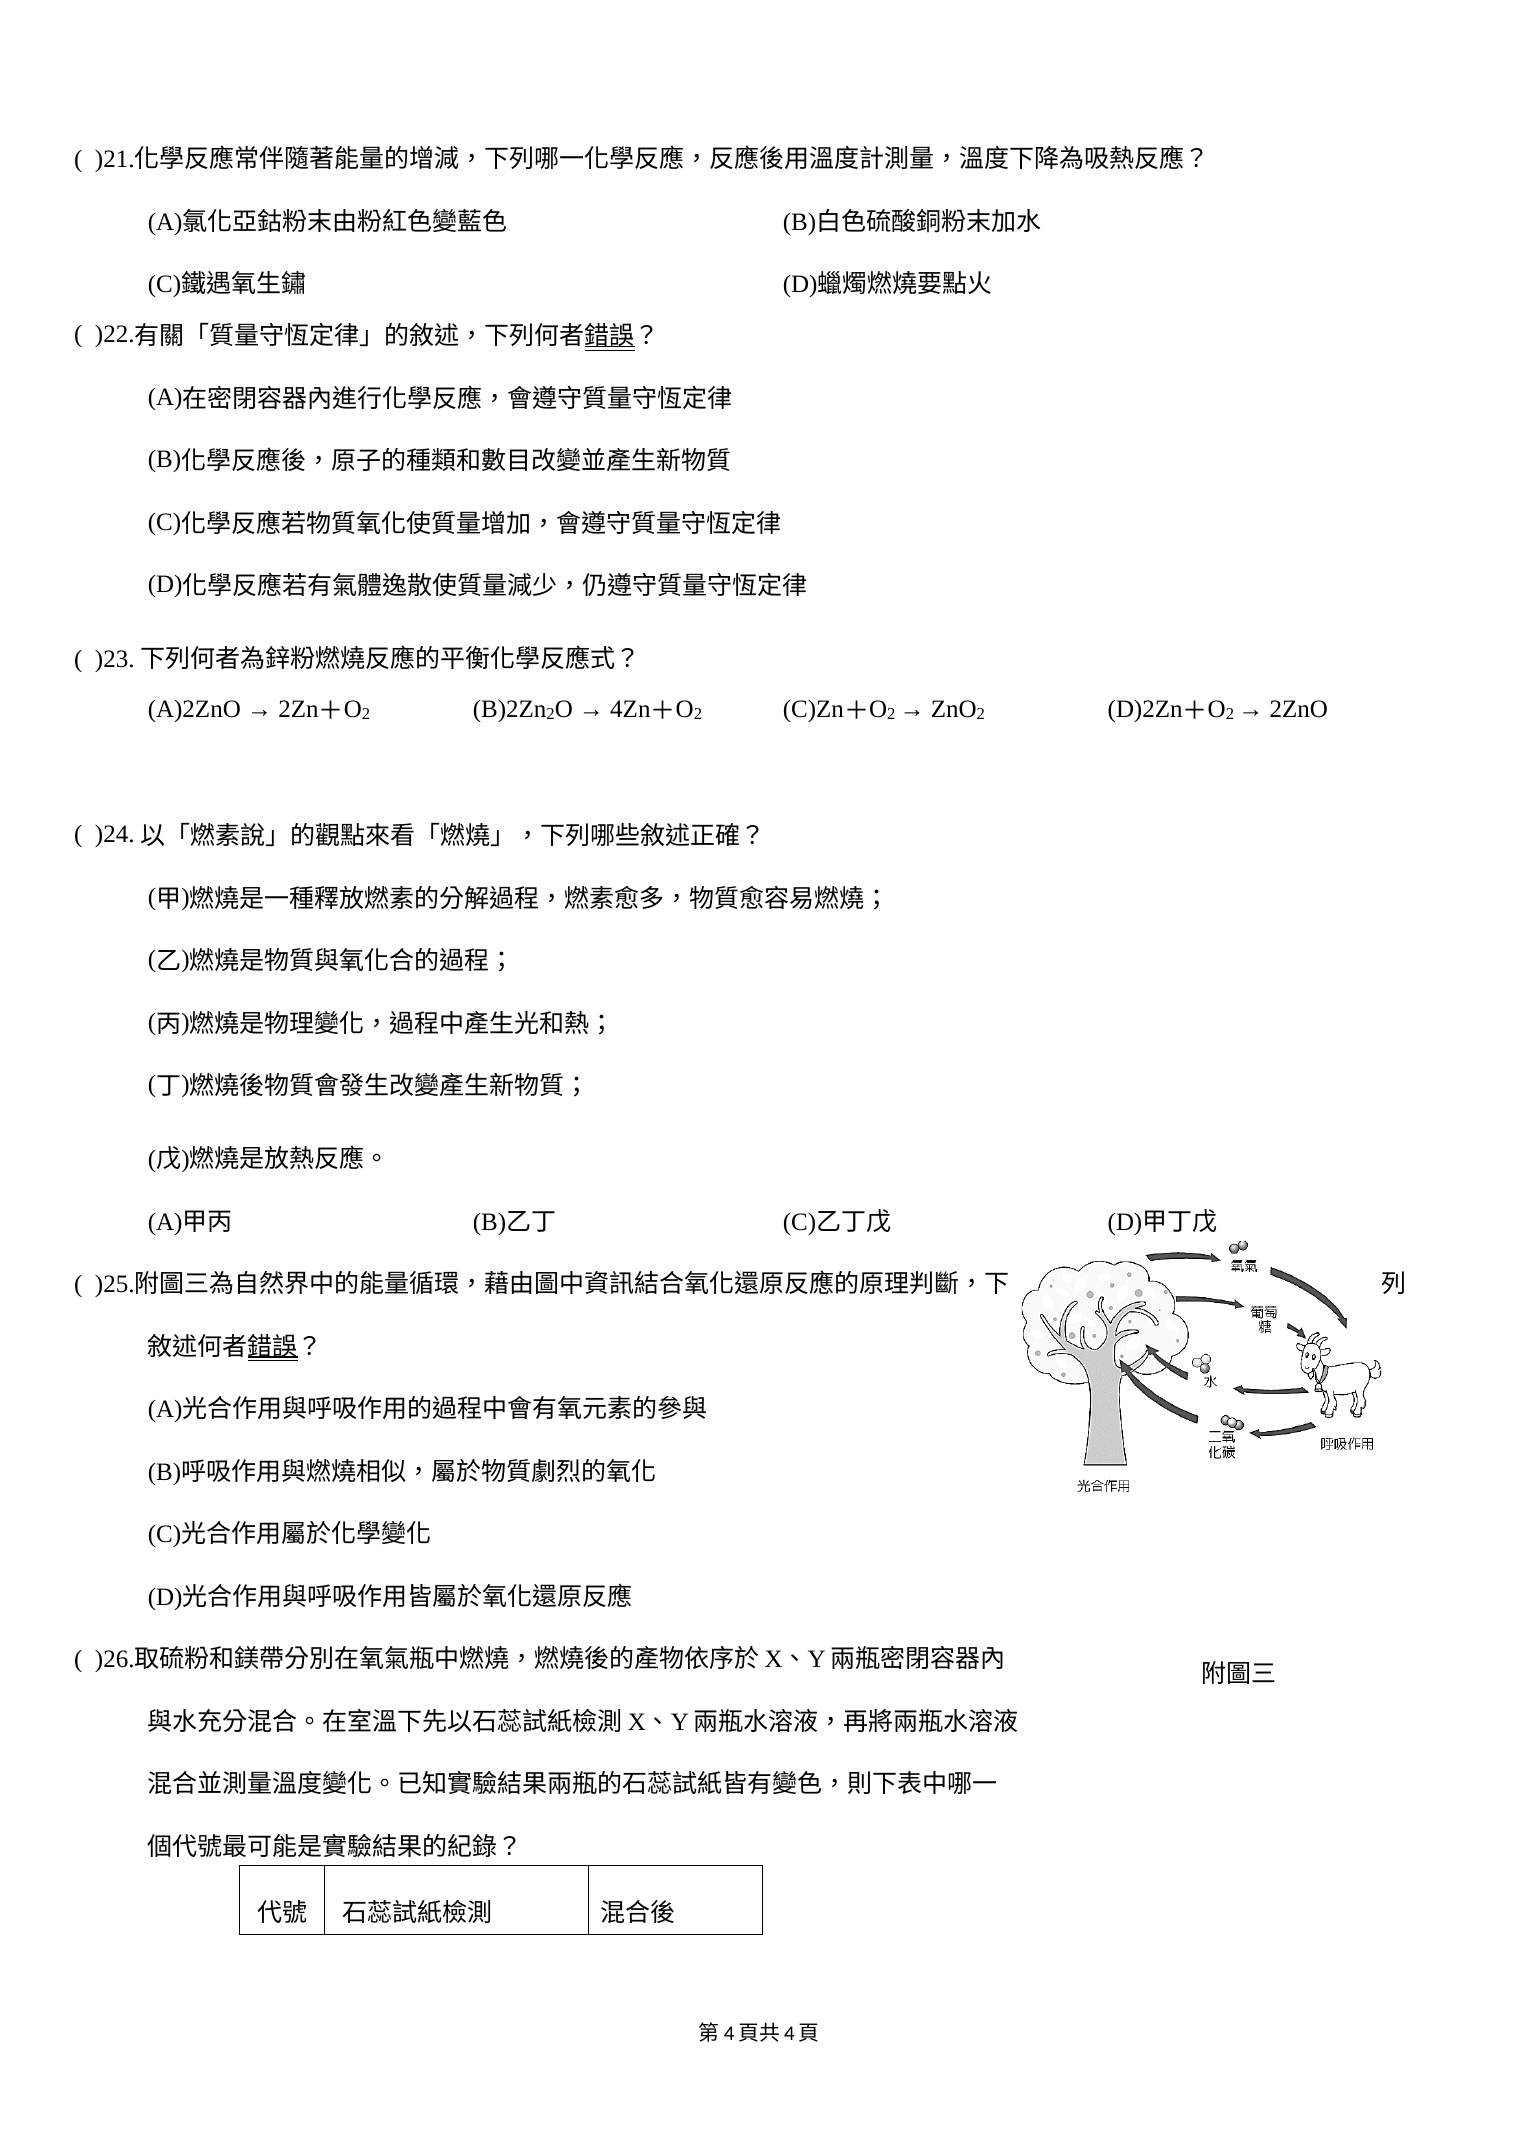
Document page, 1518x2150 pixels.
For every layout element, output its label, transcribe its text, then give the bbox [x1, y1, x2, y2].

text (A)在密閉容器內進行化學反應，會遵守質量守恆定律 [74, 365, 1429, 427]
text (戊)燃燒是放熱反應。 (A)甲丙 (B)乙丁 (C)乙丁戊 (D)甲丁戊 [74, 1115, 1429, 1240]
table_header 代號 [240, 1866, 324, 1934]
text ( )24. 以「燃素說」的觀點來看「燃燒」，下列哪些敘述正確？ [74, 802, 1429, 865]
text (C)化學反應若物質氧化使質量增加，會遵守質量守恆定律 [74, 490, 1429, 552]
table_header 石蕊試紙檢測 [325, 1866, 588, 1934]
text (A)氯化亞鈷粉末由粉紅色變藍色 (B)白色硫酸銅粉末加水 [74, 177, 1429, 240]
text (A)光合作用與呼吸作用的過程中會有氧元素的參與 [74, 1365, 1021, 1427]
text 附圖三 [1201, 1654, 1282, 1690]
text ( )26.取硫粉和鎂帶分別在氧氣瓶中燃燒，燃燒後的產物依序於X、Y兩瓶密閉容器內與水充分混合。在室溫下先以石蕊試紙檢測X、Y兩瓶水溶液，再將兩瓶水溶液混合並測量溫度變化。已知實驗結果兩瓶的石蕊試紙皆有變色，則下表中哪一個代號最可能是實驗結果的紀錄？ [74, 1615, 1019, 1865]
text (C)光合作用屬於化學變化 [74, 1490, 1429, 1552]
text ( )22.有關「質量守恆定律」的敘述，下列何者錯誤？ [74, 302, 1429, 365]
text (D)化學反應若有氣體逸散使質量減少，仍遵守質量守恆定律 [74, 552, 1429, 615]
text [1382, 1365, 1429, 1427]
text (B)呼吸作用與燃燒相似，屬於物質劇烈的氧化 [74, 1427, 1021, 1490]
text (丁)燃燒後物質會發生改變產生新物質； [74, 1052, 1429, 1115]
table_header 混合後 [589, 1866, 762, 1934]
text (甲)燃燒是一種釋放燃素的分解過程，燃素愈多，物質愈容易燃燒； [74, 865, 1429, 927]
text [1186, 1646, 1297, 1877]
text (D)光合作用與呼吸作用皆屬於氧化還原反應 [74, 1552, 1429, 1615]
text ( )25.附圖三為自然界中的能量循環，藉由圖中資訊結合氧化還原反應的原理判斷，下列敘述何者錯誤？ [74, 1240, 1429, 1365]
text [1382, 1427, 1429, 1490]
text (C)鐵遇氧生鏽 (D)蠟燭燃燒要點火 [74, 240, 1429, 302]
text (B)化學反應後，原子的種類和數目改變並產生新物質 [74, 427, 1429, 490]
text (丙)燃燒是物理變化，過程中產生光和熱； [74, 990, 1429, 1052]
text ( )23. 下列何者為鋅粉燃燒反應的平衡化學反應式？ [74, 615, 1429, 677]
text (A)2ZnO → 2Zn＋O2 (B)2Zn2O → 4Zn＋O2 (C)Zn＋O2 → ZnO2 (D)2Zn＋O2 → 2ZnO [74, 677, 1429, 740]
text ( )21.化學反應常伴隨著能量的增減，下列哪一化學反應，反應後用溫度計測量，溫度下降為吸熱反應？ [74, 115, 1429, 177]
text (乙)燃燒是物質與氧化合的過程； [74, 927, 1429, 990]
